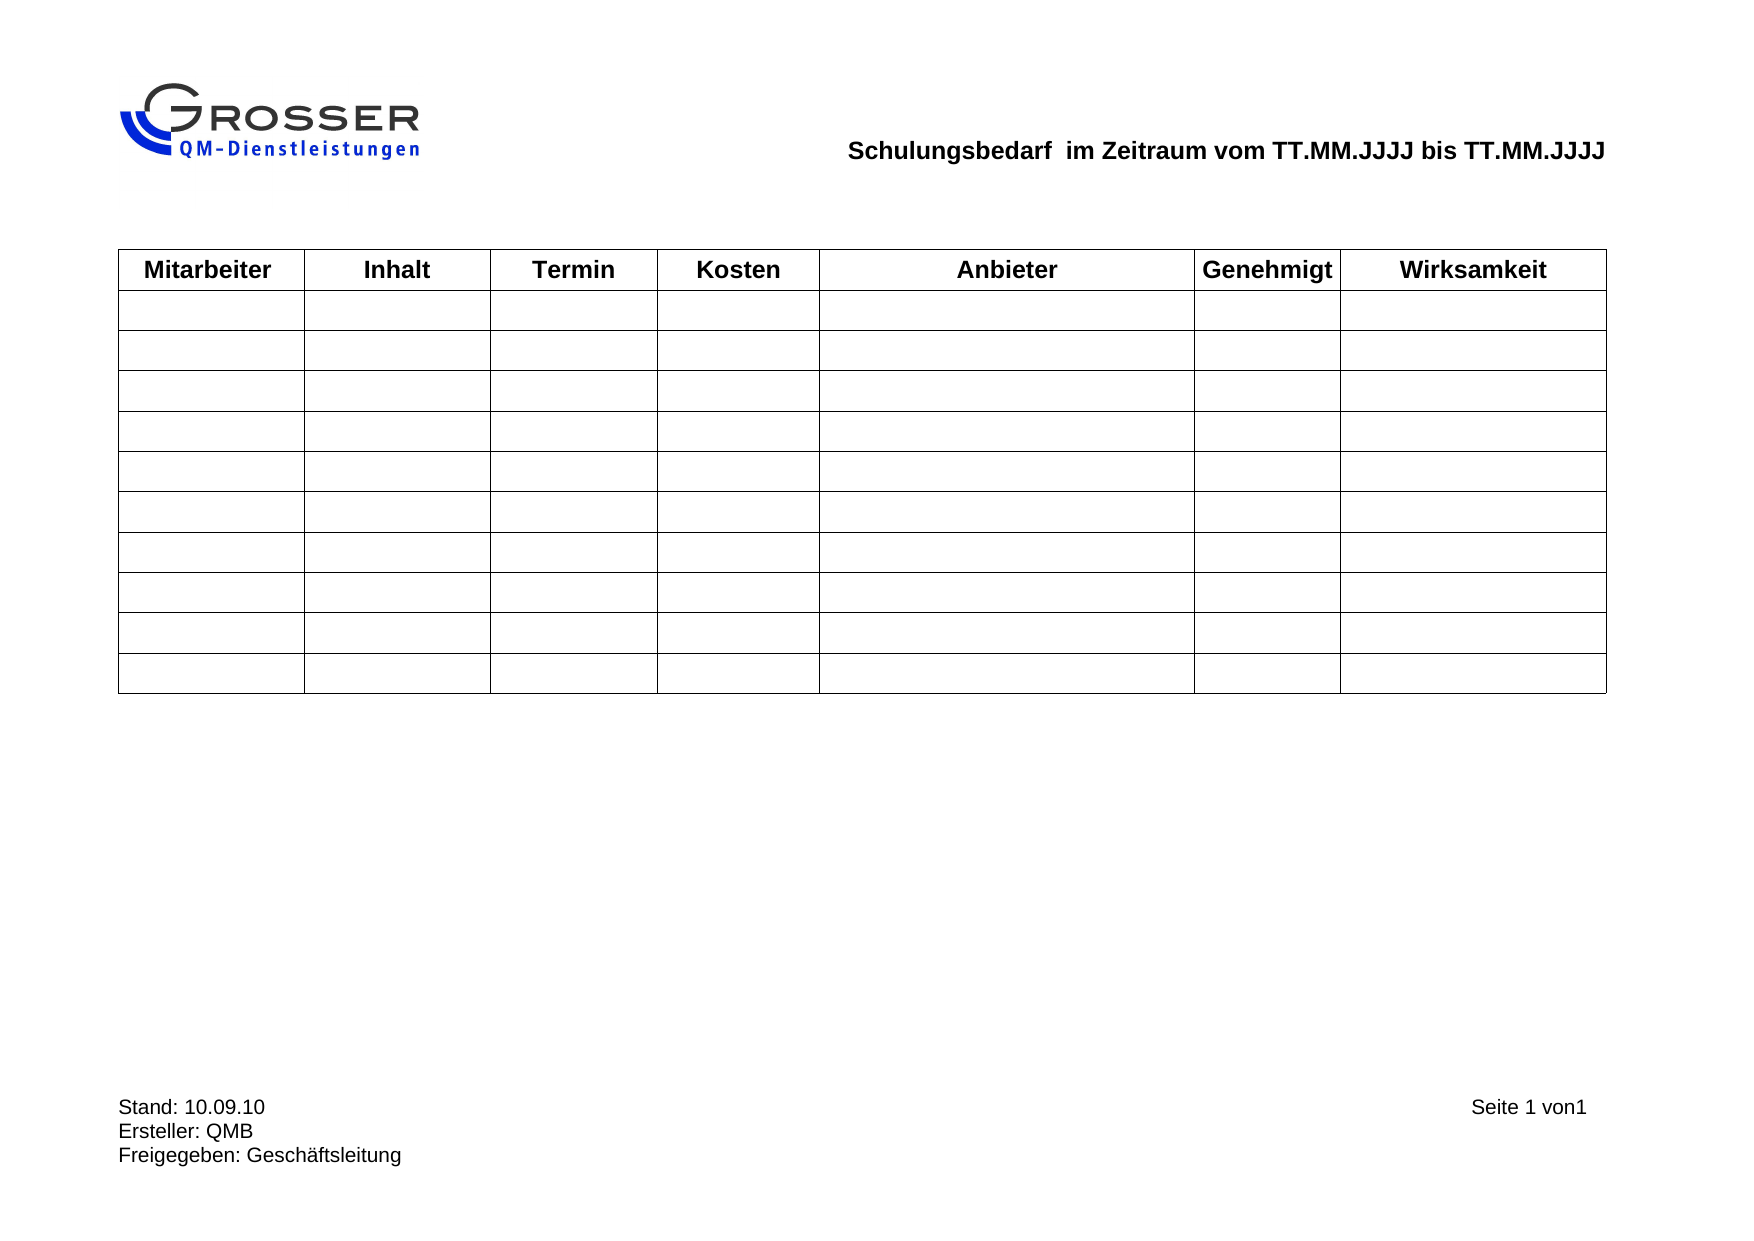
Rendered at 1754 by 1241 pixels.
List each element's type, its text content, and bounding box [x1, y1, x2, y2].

table_cell [820, 492, 1194, 532]
table_cell [491, 613, 657, 652]
table_cell [820, 412, 1194, 451]
table_cell [1341, 331, 1606, 370]
table_cell [119, 654, 304, 693]
table_cell [305, 291, 490, 330]
table_cell [820, 371, 1194, 411]
table_cell [491, 331, 657, 370]
table_cell [1195, 331, 1340, 370]
table_cell [491, 533, 657, 572]
table_cell [1195, 452, 1340, 491]
table_cell [658, 371, 819, 411]
table_cell [658, 492, 819, 532]
table_cell [491, 654, 657, 693]
table_cell [491, 573, 657, 612]
table_cell [658, 573, 819, 612]
table_cell [305, 492, 490, 532]
table_cell [305, 331, 490, 370]
table_cell [820, 654, 1194, 693]
table_cell [491, 291, 657, 330]
table_cell [658, 452, 819, 491]
table_cell [658, 291, 819, 330]
table_cell [119, 331, 304, 370]
table_cell [119, 533, 304, 572]
table_header Genehmigt [1195, 250, 1340, 290]
table_header Kosten [658, 250, 819, 290]
table_cell [491, 452, 657, 491]
table_cell [1341, 533, 1606, 572]
table_cell [305, 573, 490, 612]
table_cell [820, 452, 1194, 491]
table_cell [1195, 412, 1340, 451]
table_cell [658, 654, 819, 693]
table_cell [820, 291, 1194, 330]
table_cell [1195, 492, 1340, 532]
table_cell [119, 371, 304, 411]
table_cell [305, 371, 490, 411]
table_header Termin [491, 250, 657, 290]
table_cell [119, 613, 304, 652]
table_cell [491, 371, 657, 411]
table_cell [1341, 492, 1606, 532]
table_cell [658, 331, 819, 370]
table_header Inhalt [305, 250, 490, 290]
table_cell [658, 412, 819, 451]
table_cell [305, 412, 490, 451]
table_cell [1341, 613, 1606, 652]
table_cell [1195, 291, 1340, 330]
table_cell [1341, 371, 1606, 411]
table_cell [1195, 654, 1340, 693]
table_cell [1341, 573, 1606, 612]
table_cell [658, 613, 819, 652]
table_cell [119, 573, 304, 612]
picture [119, 76, 425, 209]
table_cell [658, 533, 819, 572]
table_cell [820, 533, 1194, 572]
table_cell [820, 573, 1194, 612]
table_header Mitarbeiter [119, 250, 304, 290]
table_cell [1195, 613, 1340, 652]
table_cell [305, 452, 490, 491]
table_cell [1195, 533, 1340, 572]
table_cell [119, 452, 304, 491]
table_cell [305, 654, 490, 693]
table_cell [1341, 452, 1606, 491]
table_cell [820, 331, 1194, 370]
table_cell [1341, 412, 1606, 451]
table_header Wirksamkeit [1341, 250, 1606, 290]
table_cell [119, 492, 304, 532]
table_cell [1195, 371, 1340, 411]
table_cell [820, 613, 1194, 652]
table_cell [119, 412, 304, 451]
table_header Anbieter [820, 250, 1194, 290]
table_cell [491, 492, 657, 532]
table_cell [119, 291, 304, 330]
table_cell [491, 412, 657, 451]
table_cell [1341, 291, 1606, 330]
table_cell [1195, 573, 1340, 612]
table_cell [1341, 654, 1606, 693]
table_cell [305, 533, 490, 572]
table_cell [305, 613, 490, 652]
